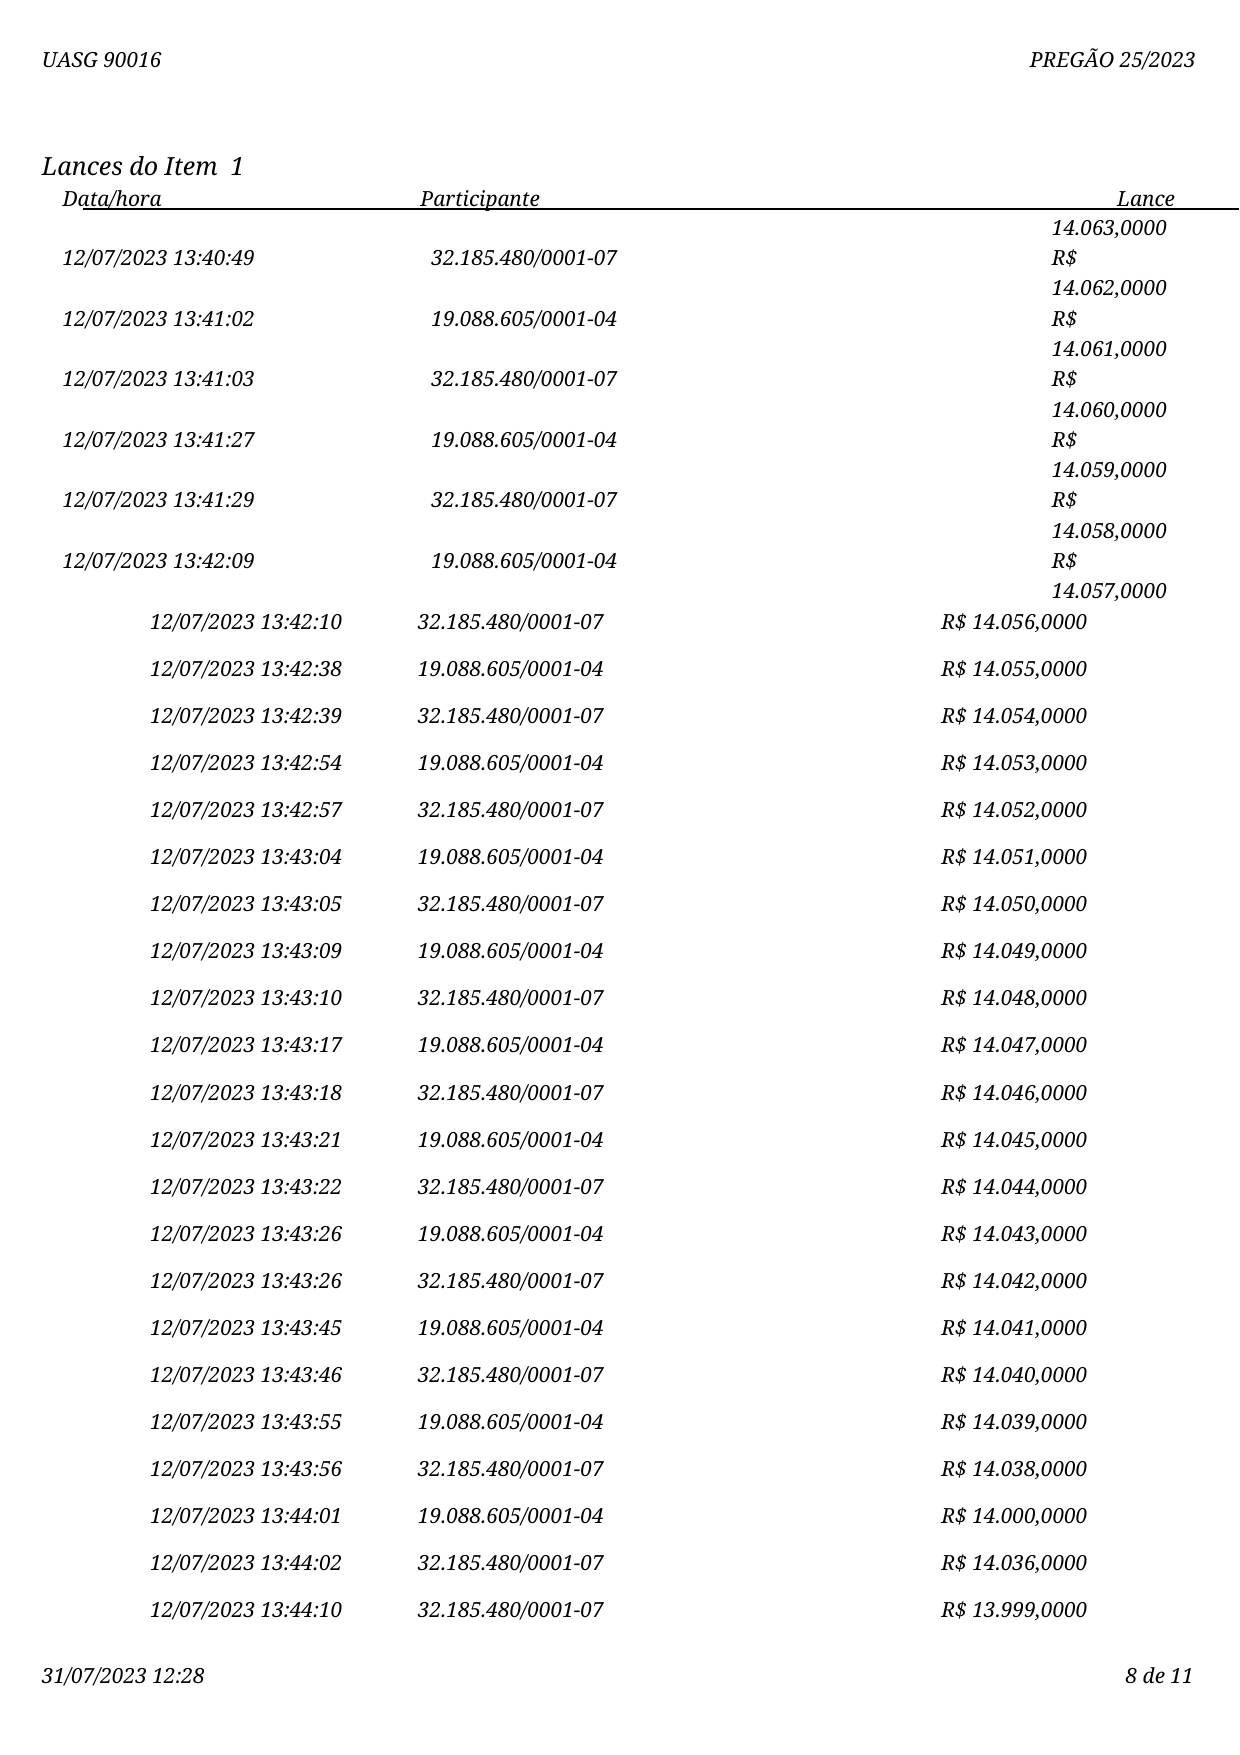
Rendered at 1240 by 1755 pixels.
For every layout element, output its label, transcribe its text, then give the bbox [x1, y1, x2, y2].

text 12/07/2023 13:43:21 19.088.605/0001-04 R$ 14.045,0000 [150, 1125, 1089, 1153]
text 12/07/2023 13:43:18 32.185.480/0001-07 R$ 14.046,0000 [150, 1078, 1089, 1106]
text 12/07/2023 13:43:45 19.088.605/0001-04 R$ 14.041,0000 [150, 1313, 1089, 1342]
table_cell R$ 14.060,0000 [1052, 364, 1177, 425]
table_cell 19.088.605/0001-04 [431, 304, 1052, 364]
table_cell 12/07/2023 13:40:49 [63, 243, 431, 304]
text 12/07/2023 13:43:26 32.185.480/0001-07 R$ 14.042,0000 [150, 1266, 1089, 1294]
table_cell R$ 14.058,0000 [1052, 486, 1177, 546]
table_cell 19.088.605/0001-04 [431, 546, 1052, 607]
text 12/07/2023 13:44:10 32.185.480/0001-07 R$ 13.999,0000 [150, 1596, 1089, 1624]
text 12/07/2023 13:43:26 19.088.605/0001-04 R$ 14.043,0000 [150, 1219, 1089, 1247]
text 12/07/2023 13:42:38 19.088.605/0001-04 R$ 14.055,0000 [150, 654, 1089, 682]
text 12/07/2023 13:43:55 19.088.605/0001-04 R$ 14.039,0000 [150, 1407, 1089, 1436]
table_cell 12/07/2023 13:41:03 [63, 364, 431, 425]
table_cell 19.088.605/0001-04 [431, 425, 1052, 486]
table_cell R$ 14.059,0000 [1052, 425, 1177, 486]
text 12/07/2023 13:44:01 19.088.605/0001-04 R$ 14.000,0000 [150, 1501, 1089, 1530]
table_cell R$ 14.057,0000 [1052, 546, 1177, 607]
table_cell 12/07/2023 13:42:09 [63, 546, 431, 607]
table_cell R$ 14.061,0000 [1052, 304, 1177, 364]
table_cell [431, 213, 1052, 243]
text 12/07/2023 13:43:10 32.185.480/0001-07 R$ 14.048,0000 [150, 983, 1089, 1012]
table_cell 32.185.480/0001-07 [431, 243, 1052, 304]
text 12/07/2023 13:43:04 19.088.605/0001-04 R$ 14.051,0000 [150, 842, 1089, 871]
table_cell 32.185.480/0001-07 [431, 364, 1052, 425]
text 12/07/2023 13:43:46 32.185.480/0001-07 R$ 14.040,0000 [150, 1360, 1089, 1389]
text 12/07/2023 13:42:39 32.185.480/0001-07 R$ 14.054,0000 [150, 701, 1089, 729]
text 12/07/2023 13:42:10 32.185.480/0001-07 R$ 14.056,0000 [150, 607, 1089, 635]
table_cell 14.063,0000 [1052, 213, 1177, 243]
table_cell 32.185.480/0001-07 [431, 486, 1052, 546]
text 12/07/2023 13:43:56 32.185.480/0001-07 R$ 14.038,0000 [150, 1454, 1089, 1483]
text 12/07/2023 13:43:22 32.185.480/0001-07 R$ 14.044,0000 [150, 1172, 1089, 1200]
text 12/07/2023 13:43:09 19.088.605/0001-04 R$ 14.049,0000 [150, 936, 1089, 965]
table_cell 12/07/2023 13:41:29 [63, 486, 431, 546]
table_cell 12/07/2023 13:41:02 [63, 304, 431, 364]
text 12/07/2023 13:43:17 19.088.605/0001-04 R$ 14.047,0000 [150, 1031, 1089, 1059]
text 12/07/2023 13:42:57 32.185.480/0001-07 R$ 14.052,0000 [150, 795, 1089, 824]
text 12/07/2023 13:42:54 19.088.605/0001-04 R$ 14.053,0000 [150, 748, 1089, 777]
table_cell R$ 14.062,0000 [1052, 243, 1177, 304]
table_cell 12/07/2023 13:41:27 [63, 425, 431, 486]
table_cell [63, 213, 431, 243]
text 12/07/2023 13:43:05 32.185.480/0001-07 R$ 14.050,0000 [150, 889, 1089, 918]
text 12/07/2023 13:44:02 32.185.480/0001-07 R$ 14.036,0000 [150, 1548, 1089, 1577]
